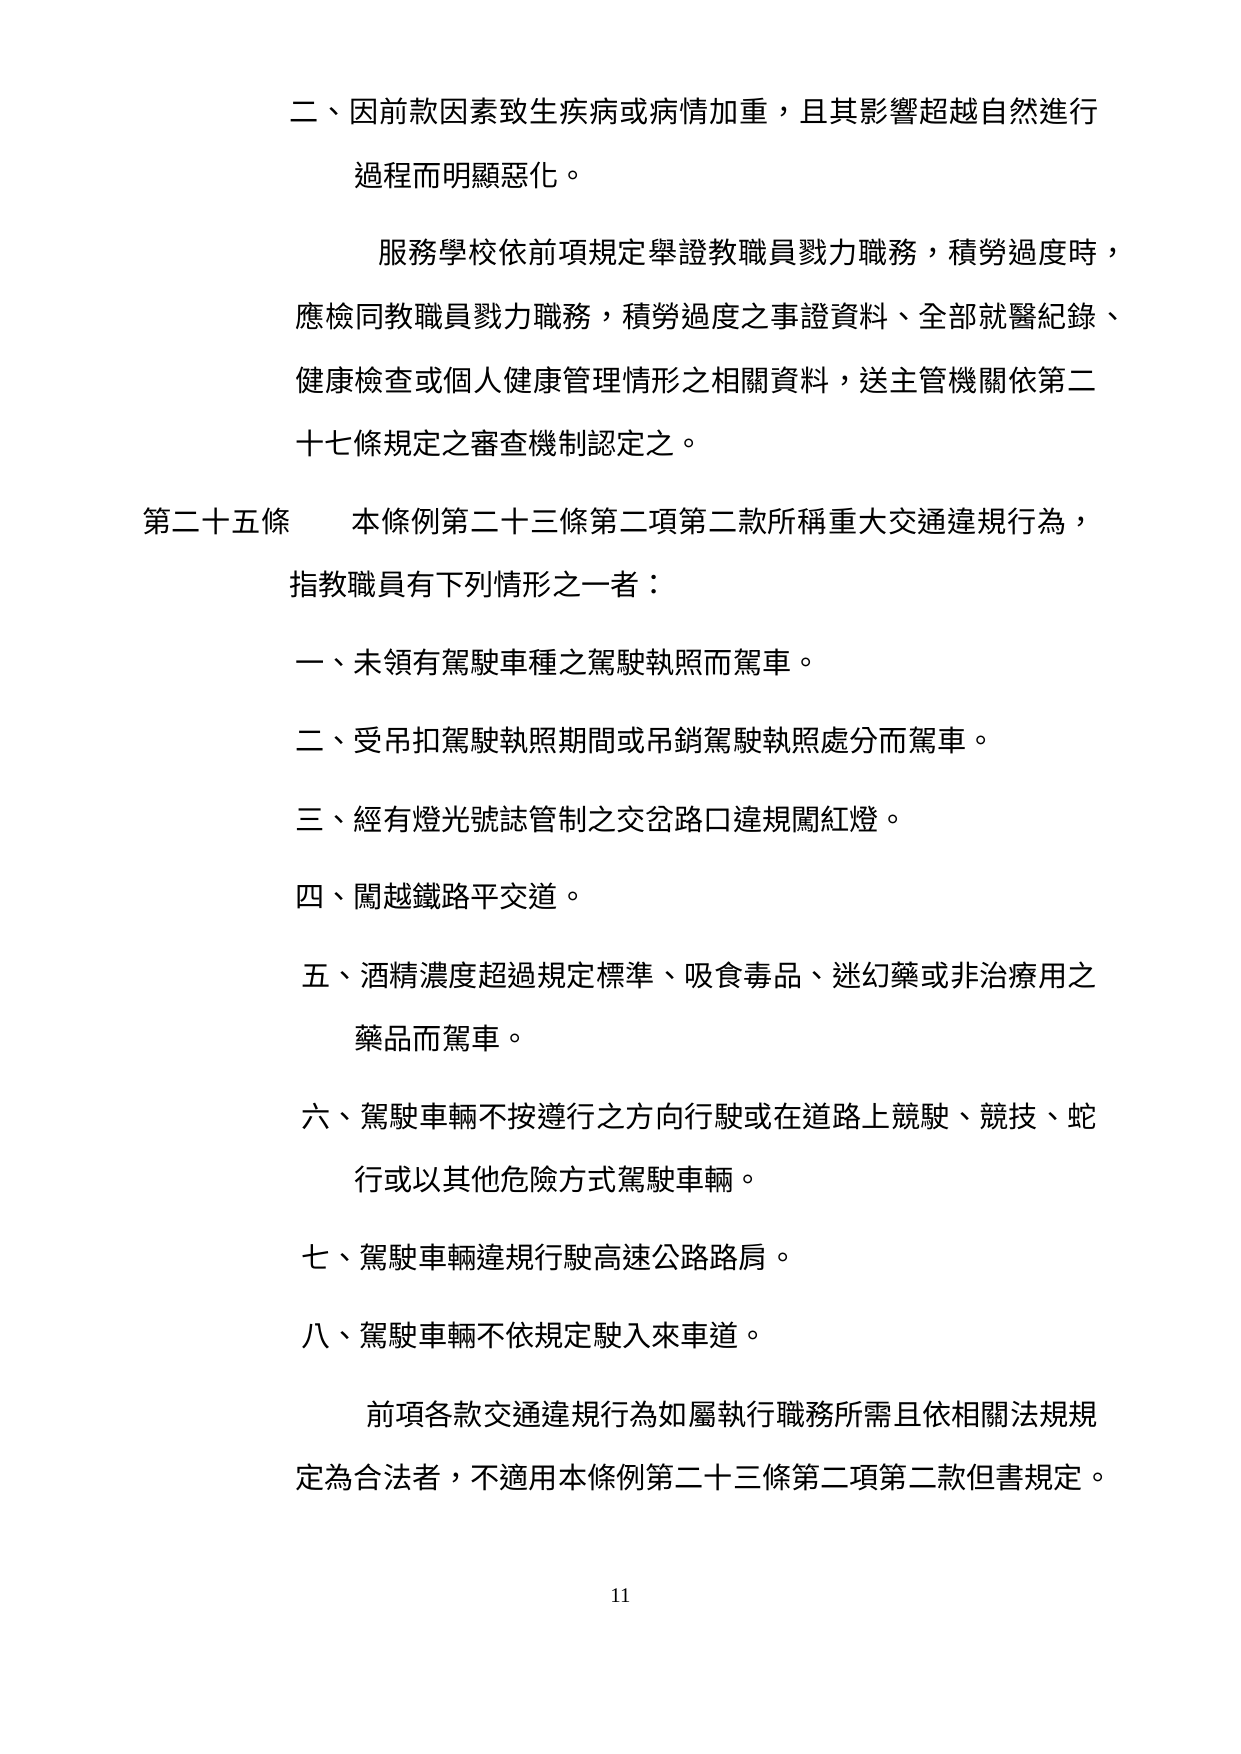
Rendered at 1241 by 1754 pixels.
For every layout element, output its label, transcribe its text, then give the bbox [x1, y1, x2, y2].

text 七、駕駛車輛違規行駛高速公路路肩。 [301, 1235, 1098, 1277]
text 四、闖越鐵路平交道。 [289, 874, 1098, 916]
text 五、酒精濃度超過規定標準、吸食毒品、迷幻藥或非治療用之藥品而駕車。 [301, 952, 1098, 1058]
text 三、經有燈光號誌管制之交岔路口違規闖紅燈。 [289, 796, 1098, 838]
text 八、駕駛車輛不依規定駛入來車道。 [301, 1313, 1098, 1355]
text 二、因前款因素致生疾病或病情加重，且其影響超越自然進行過程而明顯惡化。 [289, 89, 1098, 194]
text 二、受吊扣駕駛執照期間或吊銷駕駛執照處分而駕車。 [289, 718, 1098, 760]
text 一、未領有駕駛車種之駕駛執照而駕車。 [289, 640, 1098, 682]
text 前項各款交通違規行為如屬執行職務所需且依相關法規規定為合法者，不適用本條例第二十三條第二項第二款但書規定。 [295, 1391, 1098, 1497]
text 第二十五條 本條例第二十三條第二項第二款所稱重大交通違規行為，指教職員有下列情形之一者： [142, 498, 1098, 604]
text 服務學校依前項規定舉證教職員戮力職務，積勞過度時，應檢同教職員戮力職務，積勞過度之事證資料、全部就醫紀錄、健康檢查或個人健康管理情形之相關資料，送主管機關依第二十七條規定之審查機制認定之。 [230, 230, 1098, 463]
text 六、駕駛車輛不按遵行之方向行駛或在道路上競駛、競技、蛇行或以其他危險方式駕駛車輛。 [301, 1093, 1098, 1199]
